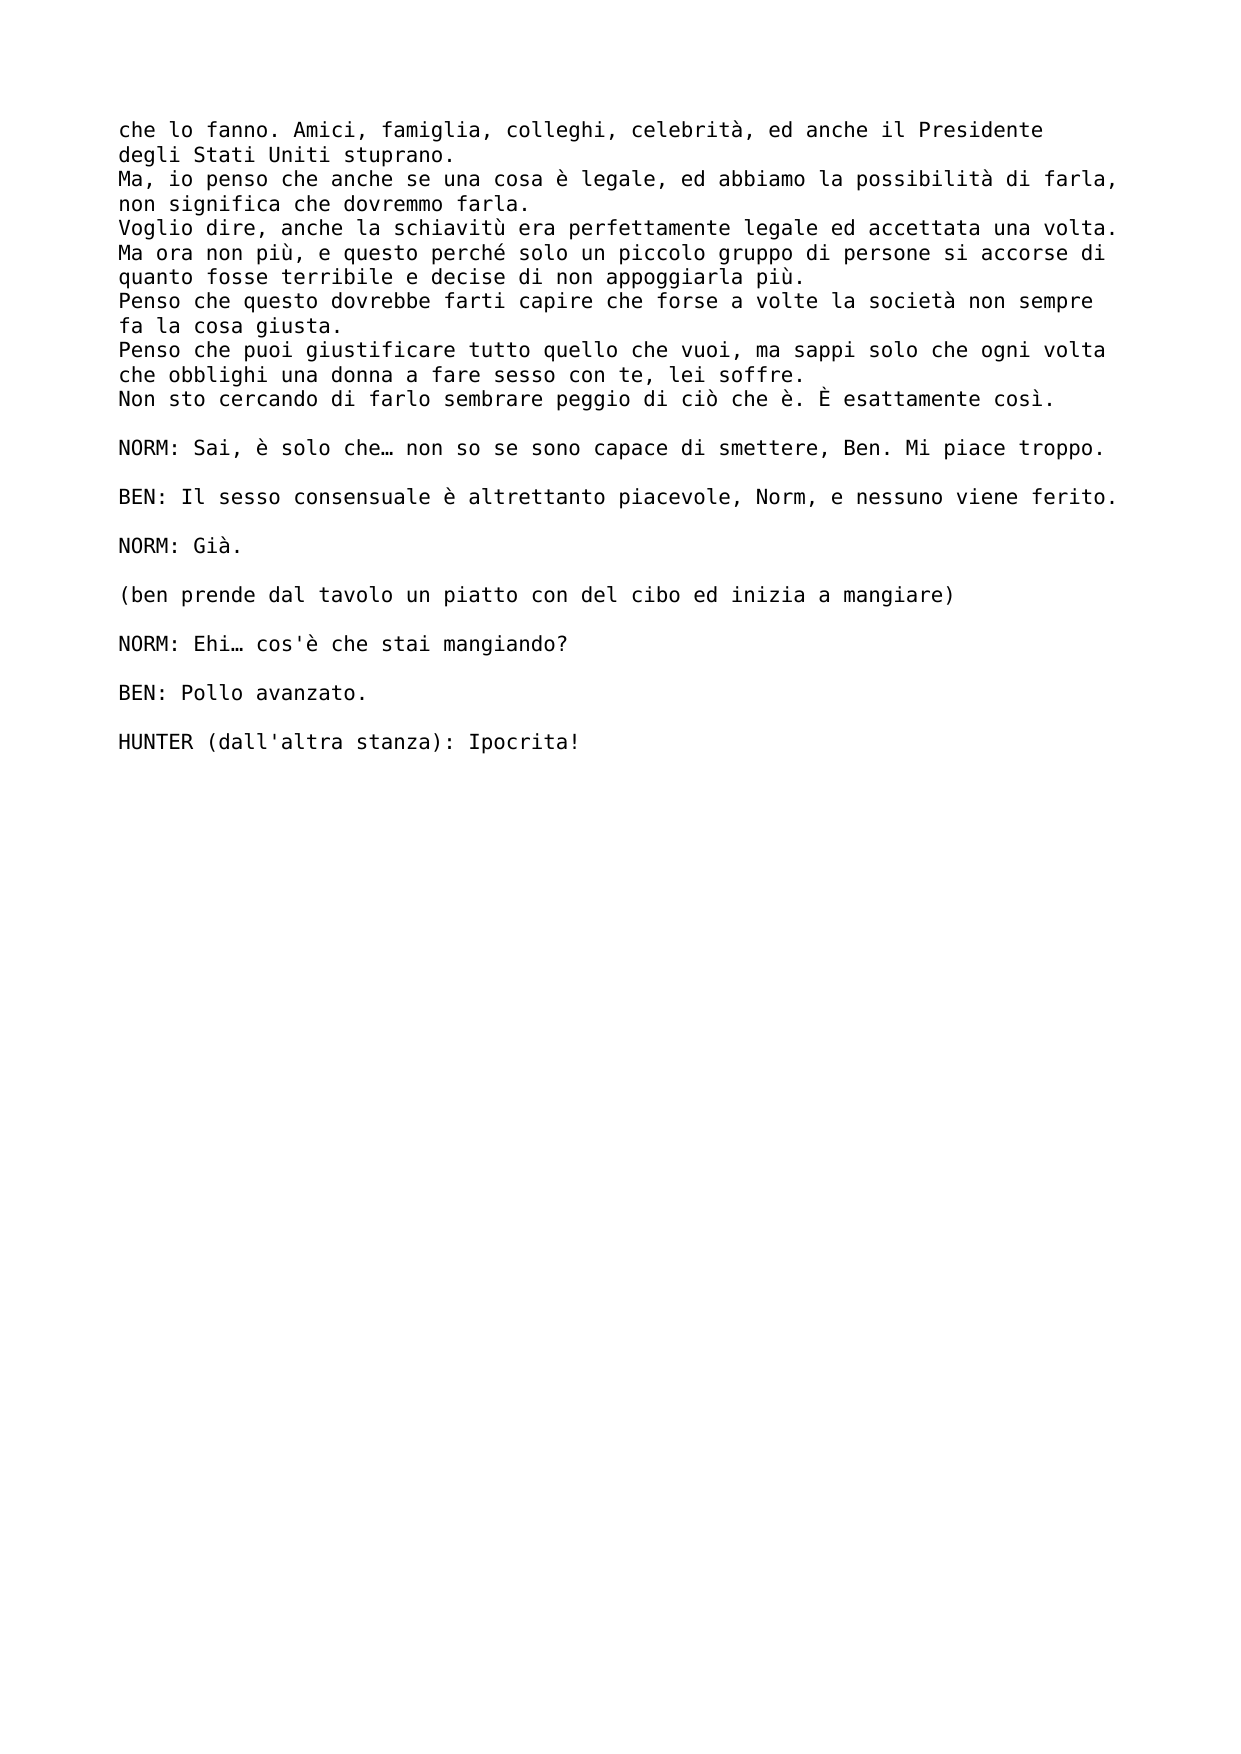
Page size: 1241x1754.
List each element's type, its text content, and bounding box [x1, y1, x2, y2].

text che lo fanno. Amici, famiglia, colleghi, celebrità, ed anche il Presidente [118, 118, 1122, 143]
text NORM: Già. [118, 534, 1122, 559]
text HUNTER (dall'altra stanza): Ipocrita! [118, 730, 1122, 754]
text Ma ora non più, e questo perché solo un piccolo gruppo di persone si accorse di quanto fosse terribile e decise di non appoggiarla più. [118, 241, 1122, 289]
text Penso che questo dovrebbe farti capire che forse a volte la società non sempre fa la cosa giusta. [118, 289, 1122, 338]
text non significa che dovremmo farla. [118, 192, 1122, 216]
text BEN: Il sesso consensuale è altrettanto piacevole, Norm, e nessuno viene ferito. [118, 485, 1122, 510]
text Non sto cercando di farlo sembrare peggio di ciò che è. È esattamente così. [118, 387, 1122, 412]
text Ma, io penso che anche se una cosa è legale, ed abbiamo la possibilità di farla, [118, 167, 1122, 192]
text NORM: Ehi… cos'è che stai mangiando? [118, 632, 1122, 657]
text Voglio dire, anche la schiavitù era perfettamente legale ed accettata una volta. [118, 216, 1122, 241]
text degli Stati Uniti stuprano. [118, 143, 1122, 167]
text BEN: Pollo avanzato. [118, 681, 1122, 706]
text Penso che puoi giustificare tutto quello che vuoi, ma sappi solo che ogni volta che obblighi una donna a fare sesso con te, lei soffre. [118, 338, 1122, 387]
text NORM: Sai, è solo che… non so se sono capace di smettere, Ben. Mi piace troppo. [118, 436, 1122, 461]
text (ben prende dal tavolo un piatto con del cibo ed inizia a mangiare) [118, 583, 1122, 608]
